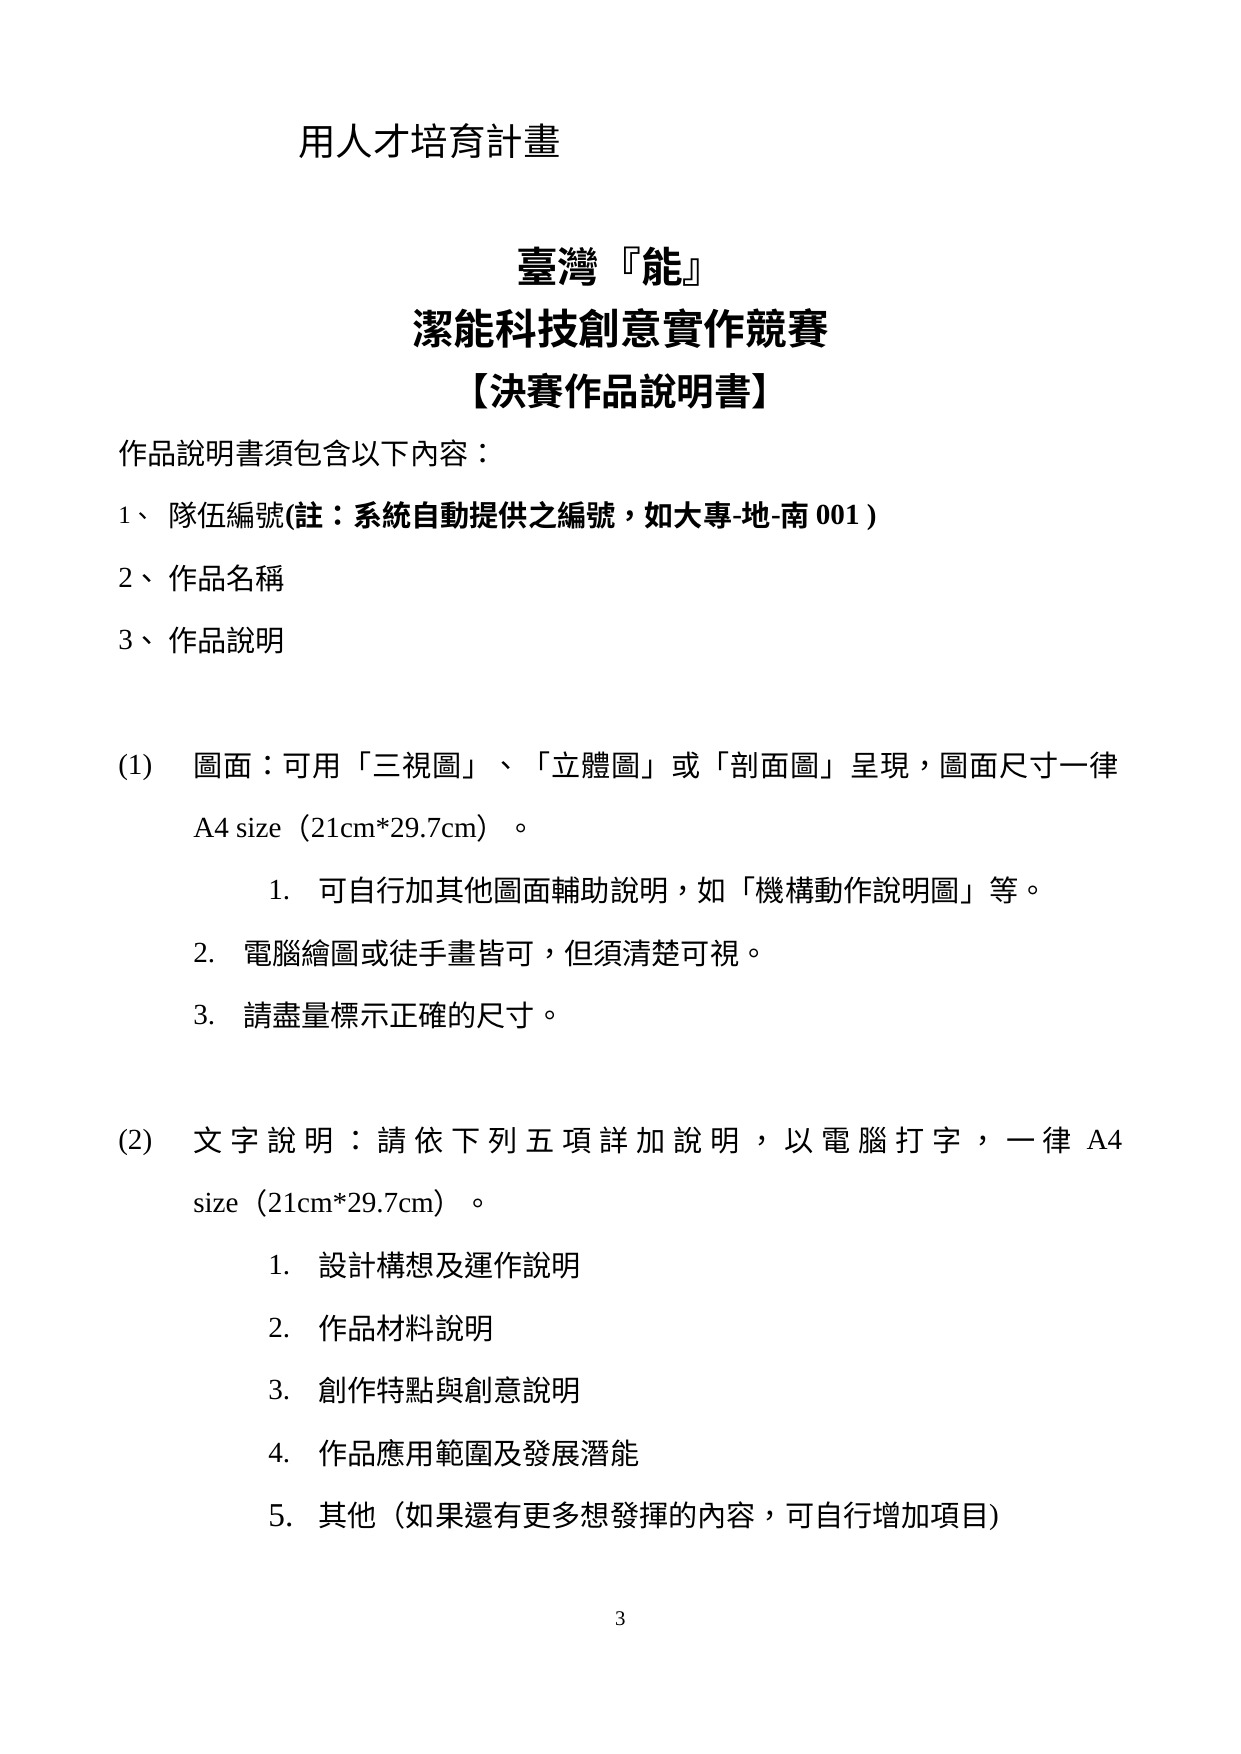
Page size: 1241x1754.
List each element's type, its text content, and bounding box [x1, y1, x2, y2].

list 創作特點與創意說明 [193, 1347, 1122, 1410]
list 隊伍編號(註：系統自動提供之編號，如大專-地-南001 ) [118, 472, 1122, 535]
list 作品名稱 [118, 535, 1122, 597]
list 請盡量標示正確的尺寸。 [193, 972, 1122, 1035]
text 潔能科技創意實作競賽 [118, 285, 1122, 347]
text 作品說明書須包含以下內容： [118, 410, 1122, 472]
list 可自行加其他圖面輔助說明，如「機構動作說明圖」等。 [193, 847, 1122, 910]
list 作品應用範圍及發展潛能 [193, 1410, 1122, 1472]
text 用人才培育計畫 [118, 97, 1122, 160]
list 電腦繪圖或徒手畫皆可，但須清楚可視。 [193, 910, 1122, 972]
list 設計構想及運作說明 [193, 1222, 1122, 1285]
text 【決賽作品說明書】 [118, 347, 1122, 410]
text 臺灣『能』 [118, 222, 1122, 285]
list 圖面：可用「三視圖」、「立體圖」或「剖面圖」呈現，圖面尺寸一律A4 size（21cm*29.7cm）。 [118, 722, 1122, 847]
list 作品材料說明 [193, 1285, 1122, 1347]
list 作品說明 [118, 597, 1122, 660]
list 其他（如果還有更多想發揮的內容，可自行增加項目) [193, 1472, 1122, 1535]
list 文字說明：請依下列五項詳加說明，以電腦打字，一律A4 size（21cm*29.7cm）。 [118, 1097, 1122, 1222]
